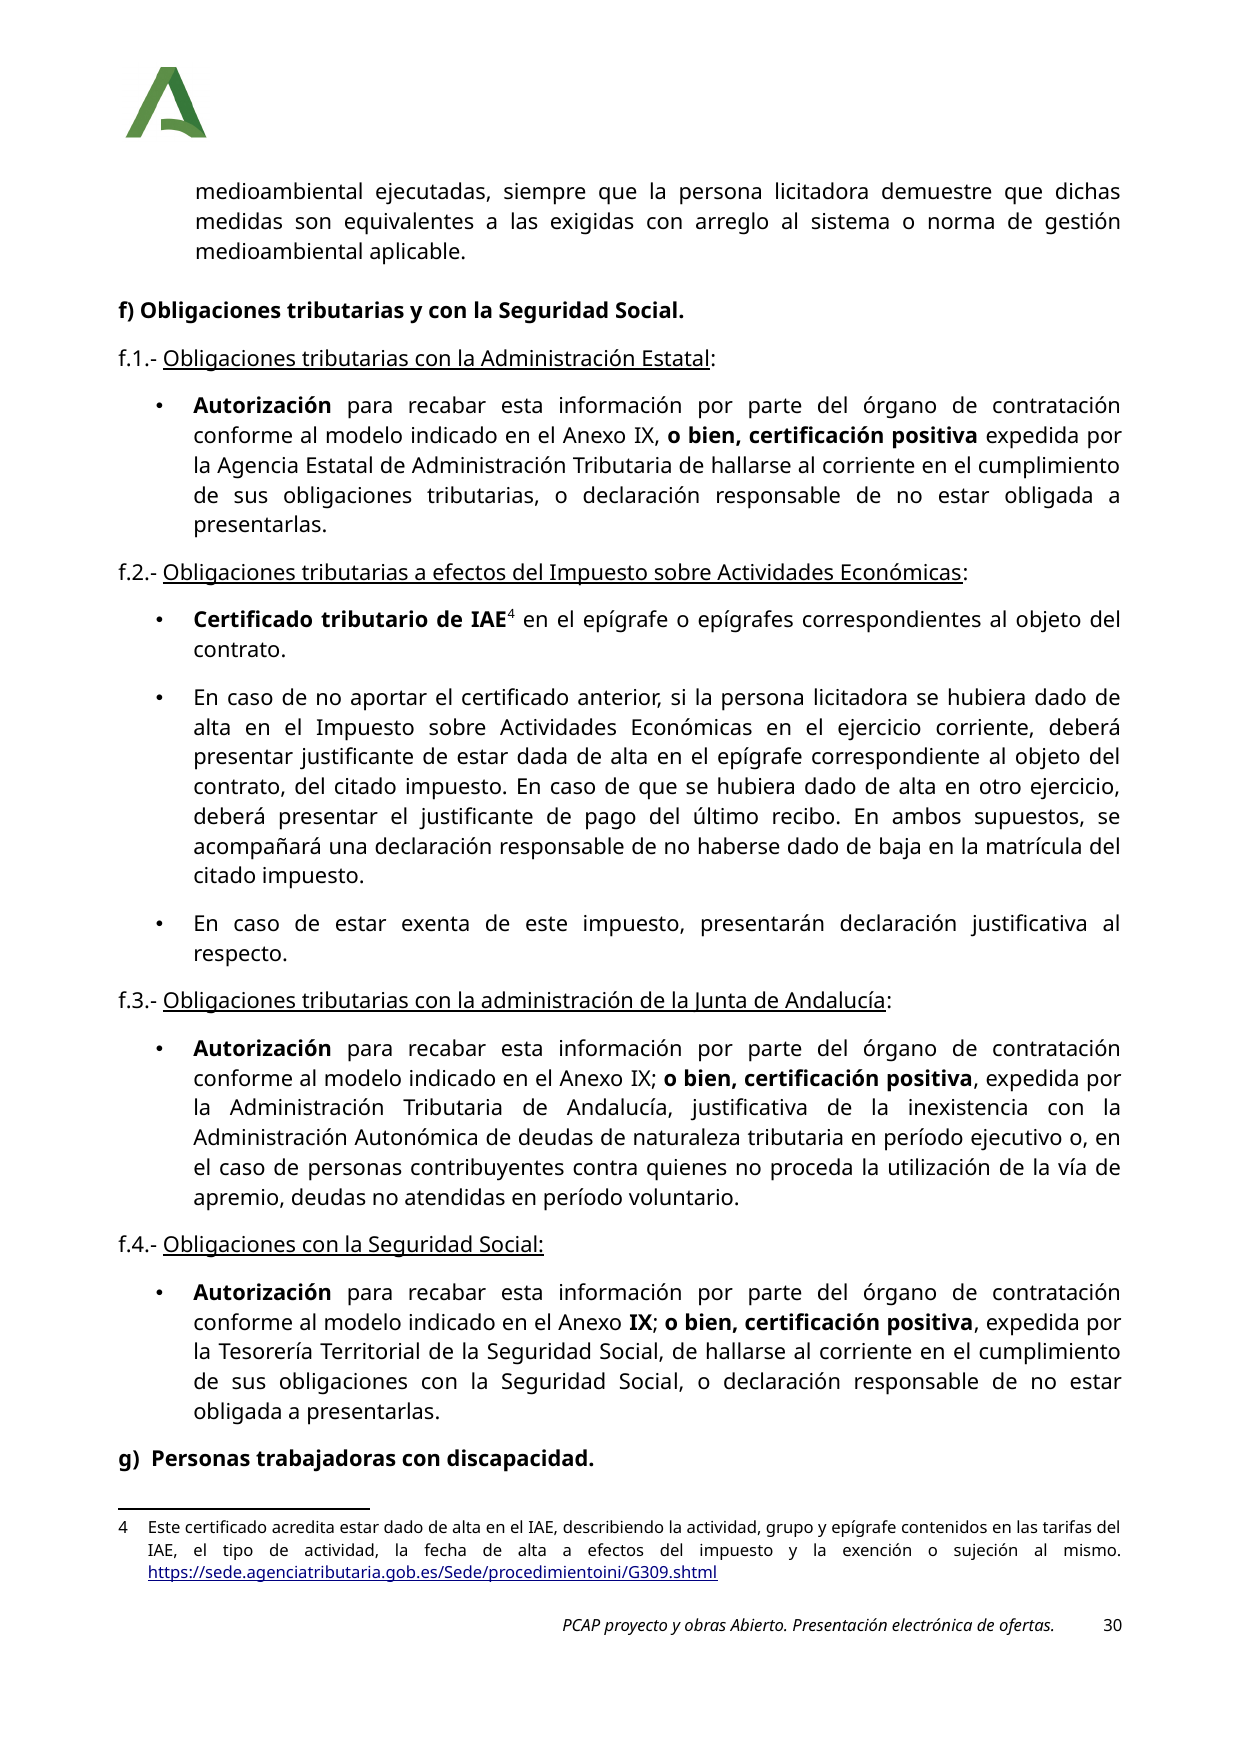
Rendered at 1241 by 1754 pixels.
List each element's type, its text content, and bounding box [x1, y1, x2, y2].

text medioambiental ejecutadas, siempre que la persona licitadora demuestre que dichas medidas son equivalentes a las exigidas con arreglo al sistema o norma de gestión medioambiental aplicable. [195, 176, 1122, 266]
list Autorización para recabar esta información por parte del órgano de contratación conforme al modelo indicado en el Anexo IX; o bien, certificación positiva, expedida por la Administración Tributaria de Andalucía, justificativa de la inexistencia con la Administración Autonómica de deudas de naturaleza tributaria en período ejecutivo o, en el caso de personas contribuyentes contra quienes no proceda la utilización de la vía de apremio, deudas no atendidas en período voluntario. [156, 1033, 1122, 1211]
text g) Personas trabajadoras con discapacidad. [118, 1443, 1122, 1473]
text f.2.- Obligaciones tributarias a efectos del Impuesto sobre Actividades Económicas: [118, 557, 1122, 587]
text f.4.- Obligaciones con la Seguridad Social: [118, 1229, 1122, 1259]
list Autorización para recabar esta información por parte del órgano de contratación conforme al modelo indicado en el Anexo IX, o bien, certificación positiva expedida por la Agencia Estatal de Administración Tributaria de hallarse al corriente en el cumplimiento de sus obligaciones tributarias, o declaración responsable de no estar obligada a presentarlas. [156, 390, 1122, 539]
list Certificado tributario de IAE en el epígrafe o epígrafes correspondientes al objeto del contrato. [156, 604, 1122, 664]
text f.3.- Obligaciones tributarias con la administración de la Junta de Andalucía: [118, 985, 1122, 1015]
list En caso de no aportar el certificado anterior, si la persona licitadora se hubiera dado de alta en el Impuesto sobre Actividades Económicas en el ejercicio corriente, deberá presentar justificante de estar dada de alta en el epígrafe correspondiente al objeto del contrato, del citado impuesto. En caso de que se hubiera dado de alta en otro ejercicio, deberá presentar el justificante de pago del último recibo. En ambos supuestos, se acompañará una declaración responsable de no haberse dado de baja en la matrícula del citado impuesto. [156, 682, 1122, 890]
list En caso de estar exenta de este impuesto, presentarán declaración justificativa al respecto. [156, 908, 1122, 967]
picture [121, 62, 210, 142]
list Autorización para recabar esta información por parte del órgano de contratación conforme al modelo indicado en el Anexo IX; o bien, certificación positiva, expedida por la Tesorería Territorial de la Seguridad Social, de hallarse al corriente en el cumplimiento de sus obligaciones con la Seguridad Social, o declaración responsable de no estar obligada a presentarlas. [156, 1277, 1122, 1426]
text f) Obligaciones tributarias y con la Seguridad Social. [118, 295, 1122, 325]
text f.1.- Obligaciones tributarias con la Administración Estatal: [118, 343, 1122, 372]
list Este certificado acredita estar dado de alta en el IAE, describiendo la actividad, grupo y epígrafe contenidos en las tarifas del IAE, el tipo de actividad, la fecha de alta a efectos del impuesto y la exención o sujeción al mismo. https://sede.agenciatributaria.gob.es/Sede/procedimientoini/G309.shtml [118, 1516, 1122, 1584]
